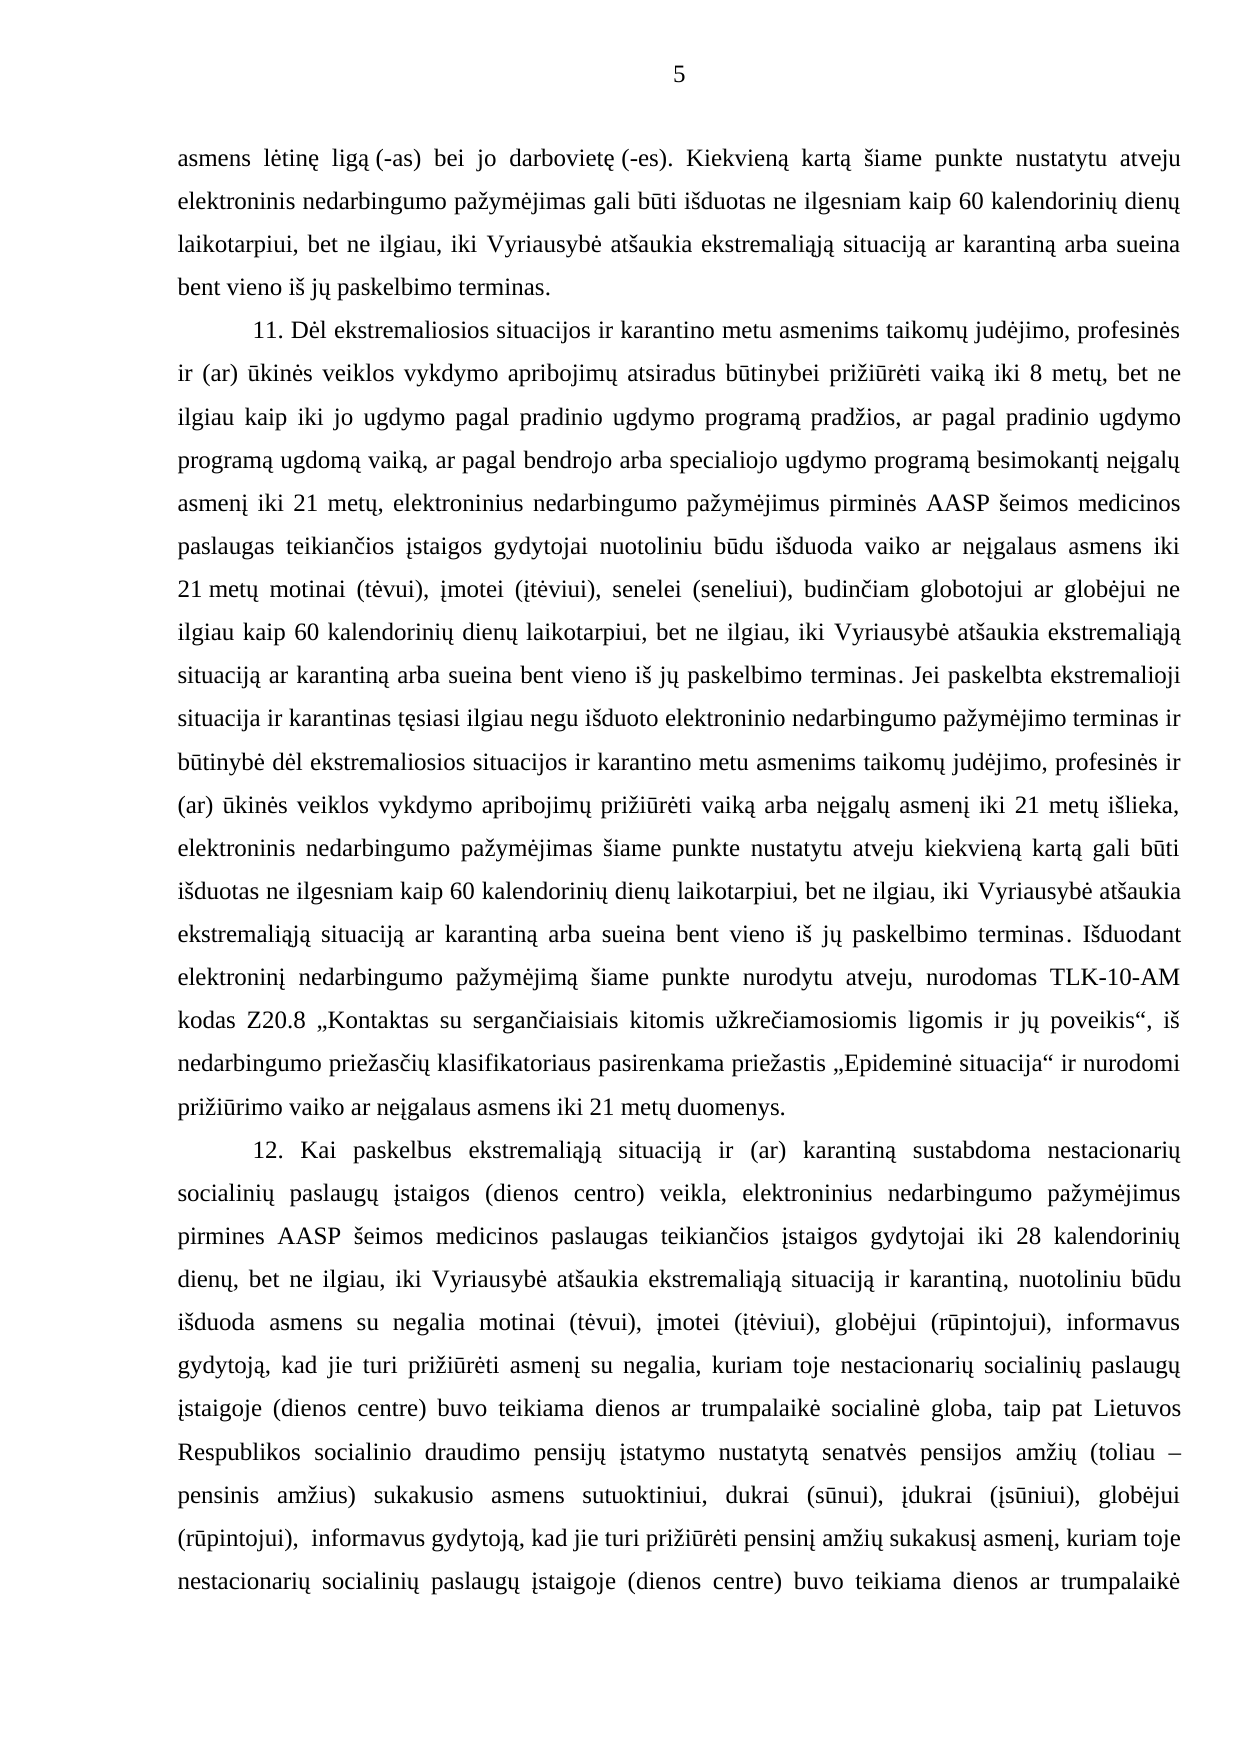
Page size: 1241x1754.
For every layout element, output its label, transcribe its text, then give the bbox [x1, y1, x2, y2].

text 11. Dėl ekstremaliosios situacijos ir karantino metu asmenims taikomų judėjimo, profesinės ir (ar) ūkinės veiklos vykdymo apribojimų atsiradus būtinybei prižiūrėti vaiką iki 8 metų, bet ne ilgiau kaip iki jo ugdymo pagal pradinio ugdymo programą pradžios, ar pagal pradinio ugdymo programą ugdomą vaiką, ar pagal bendrojo arba specialiojo ugdymo programą besimokantį neįgalų asmenį iki 21 metų, elektroninius nedarbingumo pažymėjimus pirminės AASP šeimos medicinos paslaugas teikiančios įstaigos gydytojai nuotoliniu būdu išduoda vaiko ar neįgalaus asmens iki 21 metų motinai (tėvui), įmotei (įtėviui), senelei (seneliui), budinčiam globotojui ar globėjui ne ilgiau kaip 60 kalendorinių dienų laikotarpiui, bet ne ilgiau, iki Vyriausybė atšaukia ekstremaliąją situaciją ar karantiną arba sueina bent vieno iš jų paskelbimo terminas. Jei paskelbta ekstremalioji situacija ir karantinas tęsiasi ilgiau negu išduoto elektroninio nedarbingumo pažymėjimo terminas ir būtinybė dėl ekstremaliosios situacijos ir karantino metu asmenims taikomų judėjimo, profesinės ir (ar) ūkinės veiklos vykdymo apribojimų prižiūrėti vaiką arba neįgalų asmenį iki 21 metų išlieka, elektroninis nedarbingumo pažymėjimas šiame punkte nustatytu atveju kiekvieną kartą gali būti išduotas ne ilgesniam kaip 60 kalendorinių dienų laikotarpiui, bet ne ilgiau, iki Vyriausybė atšaukia ekstremaliąją situaciją ar karantiną arba sueina bent vieno iš jų paskelbimo terminas. Išduodant elektroninį nedarbingumo pažymėjimą šiame punkte nurodytu atveju, nurodomas TLK-10-AM kodas Z20.8 „Kontaktas su sergančiaisiais kitomis užkrečiamosiomis ligomis ir jų poveikis“, iš nedarbingumo priežasčių klasifikatoriaus pasirenkama priežastis „Epideminė situacija“ ir nurodomi prižiūrimo vaiko ar neįgalaus asmens iki 21 metų duomenys. [177, 315, 1181, 1120]
text asmens lėtinę ligą (-as) bei jo darbovietę (-es). Kiekvieną kartą šiame punkte nustatytu atveju elektroninis nedarbingumo pažymėjimas gali būti išduotas ne ilgesniam kaip 60 kalendorinių dienų laikotarpiui, bet ne ilgiau, iki Vyriausybė atšaukia ekstremaliąją situaciją ar karantiną arba sueina bent vieno iš jų paskelbimo terminas. [177, 143, 1181, 301]
text 12. Kai paskelbus ekstremaliąją situaciją ir (ar) karantiną sustabdoma nestacionarių socialinių paslaugų įstaigos (dienos centro) veikla, elektroninius nedarbingumo pažymėjimus pirmines AASP šeimos medicinos paslaugas teikiančios įstaigos gydytojai iki 28 kalendorinių dienų, bet ne ilgiau, iki Vyriausybė atšaukia ekstremaliąją situaciją ir karantiną, nuotoliniu būdu išduoda asmens su negalia motinai (tėvui), įmotei (įtėviui), globėjui (rūpintojui), informavus gydytoją, kad jie turi prižiūrėti asmenį su negalia, kuriam toje nestacionarių socialinių paslaugų įstaigoje (dienos centre) buvo teikiama dienos ar trumpalaikė socialinė globa, taip pat Lietuvos Respublikos socialinio draudimo pensijų įstatymo nustatytą senatvės pensijos amžių (toliau – pensinis amžius) sukakusio asmens sutuoktiniui, dukrai (sūnui), įdukrai (įsūniui), globėjui (rūpintojui), informavus gydytoją, kad jie turi prižiūrėti pensinį amžių sukakusį asmenį, kuriam toje nestacionarių socialinių paslaugų įstaigoje (dienos centre) buvo teikiama dienos ar trumpalaikė [177, 1135, 1181, 1595]
